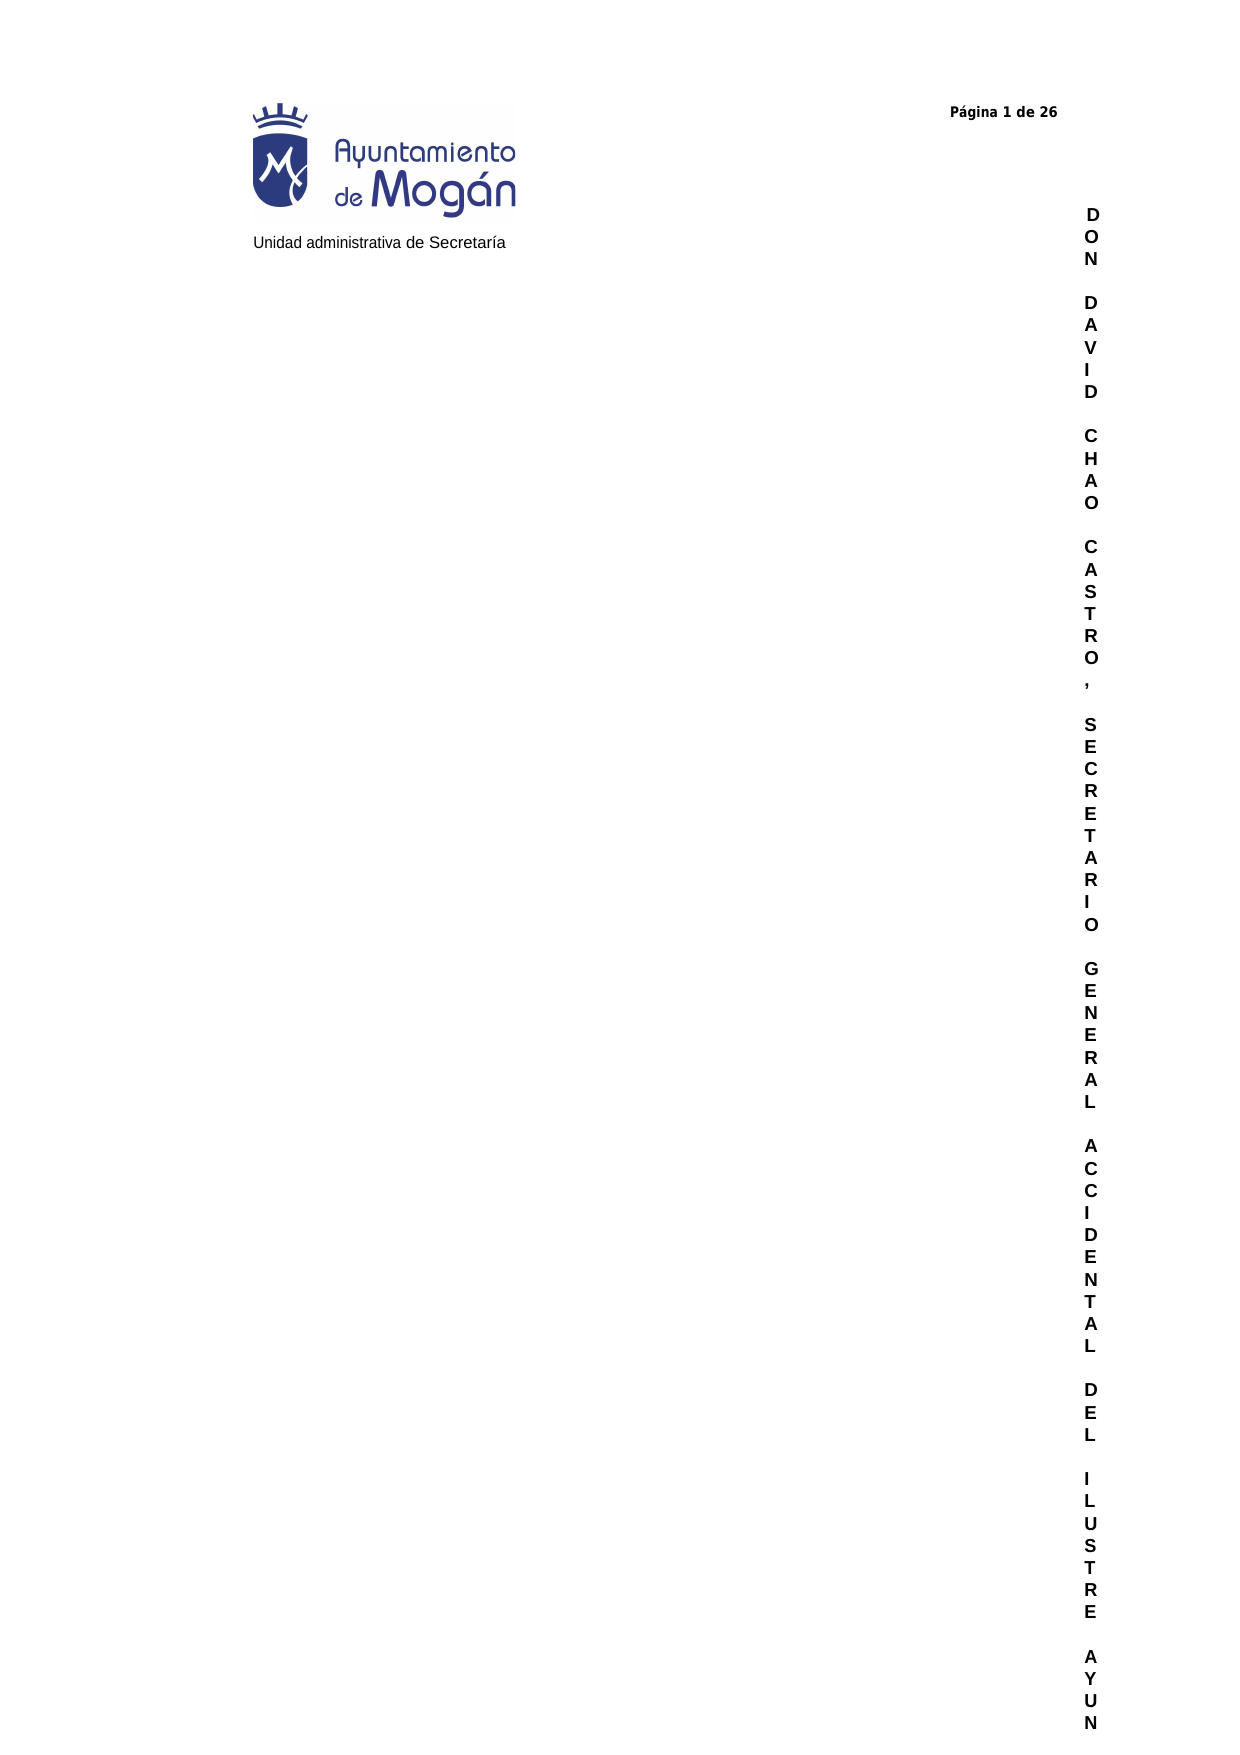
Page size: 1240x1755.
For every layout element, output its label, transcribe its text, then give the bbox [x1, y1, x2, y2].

text Página 1 de 26 [950, 104, 1194, 121]
text Unidad administrativa de Secretaría [253, 233, 516, 251]
